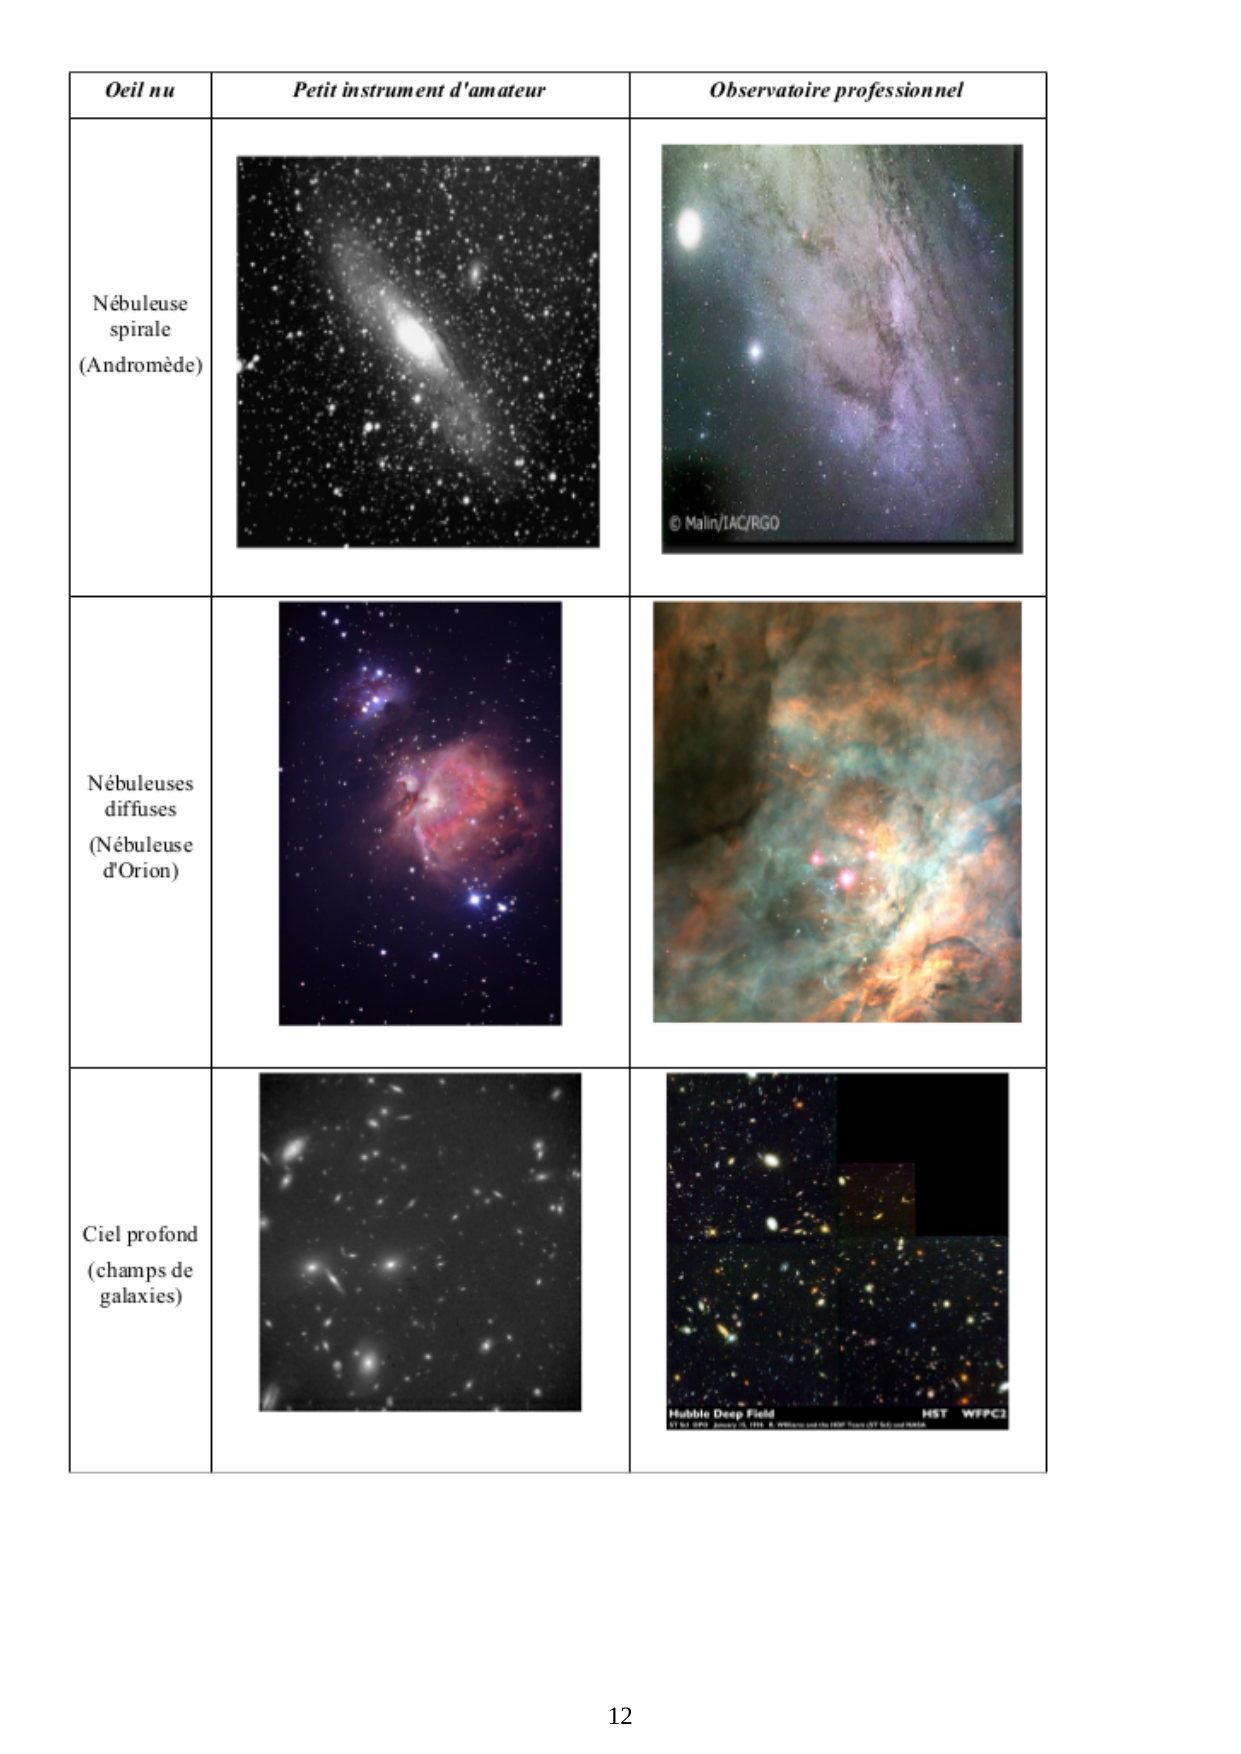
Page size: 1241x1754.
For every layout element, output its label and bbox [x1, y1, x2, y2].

picture [59, 59, 1058, 1479]
